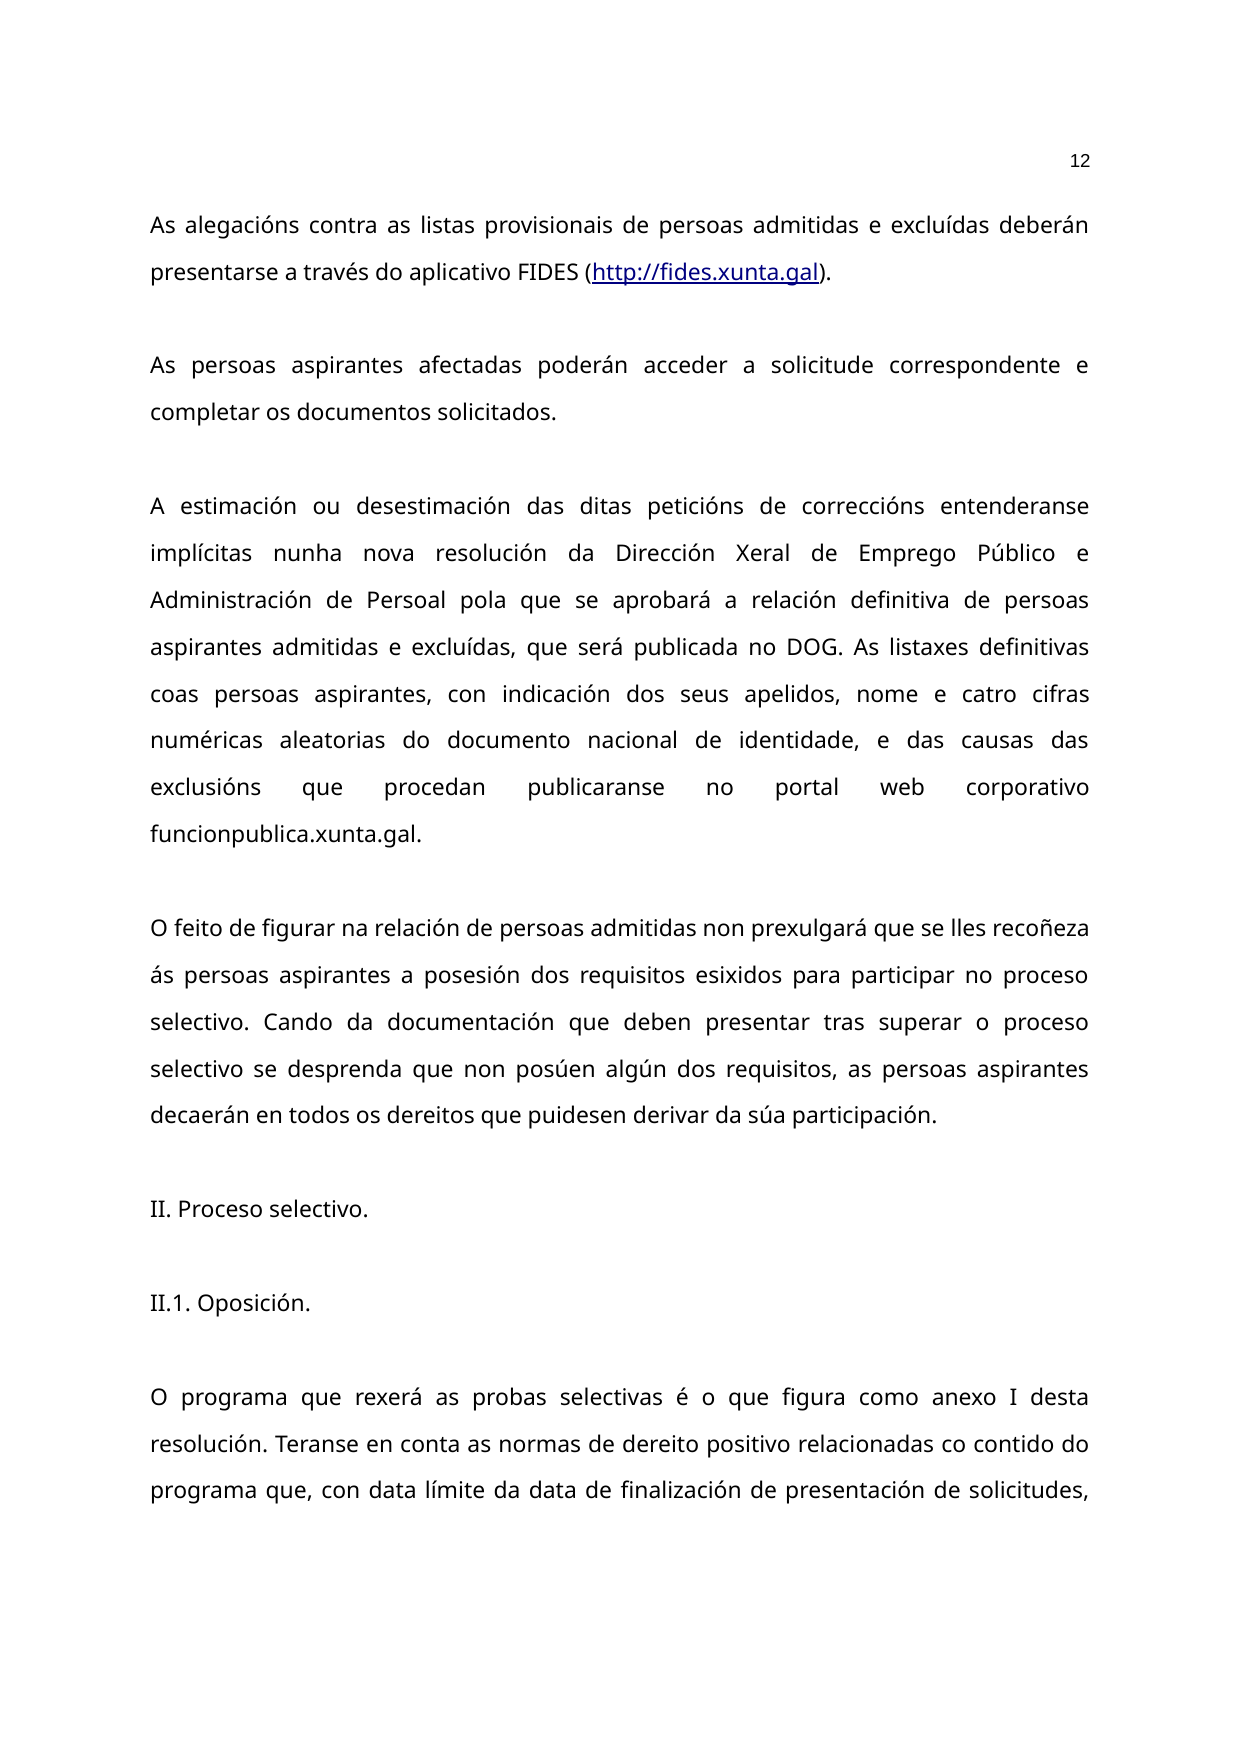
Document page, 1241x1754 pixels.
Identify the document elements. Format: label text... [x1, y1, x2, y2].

text O programa que rexerá as probas selectivas é o que figura como anexo I desta resolución. Teranse en conta as normas de dereito positivo relacionadas co contido do programa que, con data límite da data de finalización de presentación de solicitudes, [150, 1381, 1090, 1506]
text A estimación ou desestimación das ditas peticións de correccións entenderanse implícitas nunha nova resolución da Dirección Xeral de Emprego Público e Administración de Persoal pola que se aprobará a relación definitiva de persoas aspirantes admitidas e excluídas, que será publicada no DOG. As listaxes definitivas coas persoas aspirantes, con indicación dos seus apelidos, nome e catro cifras numéricas aleatorias do documento nacional de identidade, e das causas das exclusións que procedan publicaranse no portal web corporativo funcionpublica.xunta.gal. [150, 490, 1090, 849]
text As alegacións contra as listas provisionais de persoas admitidas e excluídas deberán presentarse a través do aplicativo FIDES (http://fides.xunta.gal). [150, 209, 1090, 287]
text As persoas aspirantes afectadas poderán acceder a solicitude correspondente e completar os documentos solicitados. [150, 349, 1090, 428]
text II.1. Oposición. [150, 1287, 1090, 1318]
text II. Proceso selectivo. [150, 1193, 1090, 1224]
text O feito de figurar na relación de persoas admitidas non prexulgará que se lles recoñeza ás persoas aspirantes a posesión dos requisitos esixidos para participar no proceso selectivo. Cando da documentación que deben presentar tras superar o proceso selectivo se desprenda que non posúen algún dos requisitos, as persoas aspirantes decaerán en todos os dereitos que puidesen derivar da súa participación. [150, 912, 1090, 1131]
